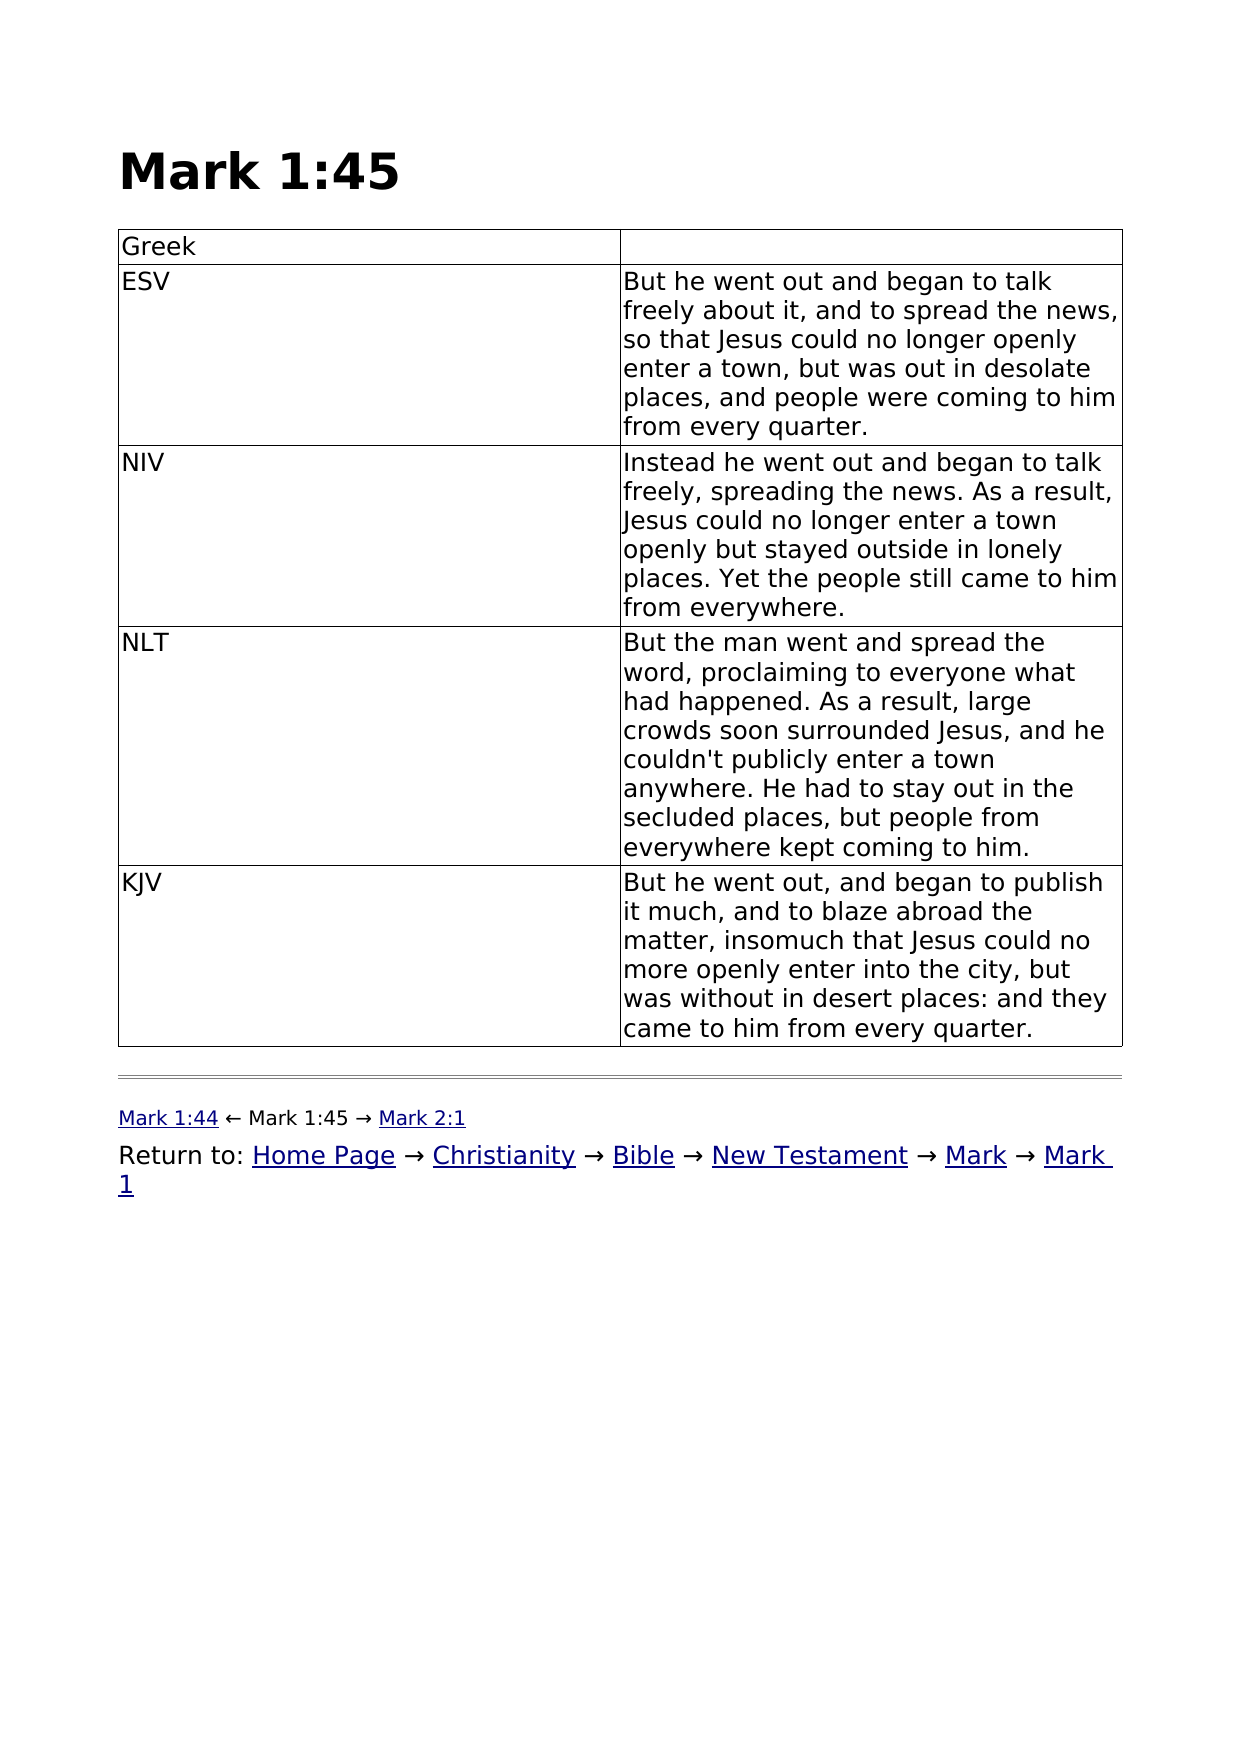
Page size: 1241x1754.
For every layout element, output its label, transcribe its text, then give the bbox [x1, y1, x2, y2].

table_header Greek [119, 230, 620, 264]
table_cell But the man went and spread the word, proclaiming to everyone what had happened. As a result, large crowds soon surrounded Jesus, and he couldn't publicly enter a town anywhere. He had to stay out in the secluded places, but people from everywhere kept coming to him. [621, 627, 1122, 865]
text Mark 1:44 ← Mark 1:45 → Mark 2:1 [118, 1107, 1122, 1141]
subtitle Mark 1:45 [118, 143, 1122, 201]
table_header [621, 230, 1122, 264]
table_cell But he went out and began to talk freely about it, and to spread the news, so that Jesus could no longer openly enter a town, but was out in desolate places, and people were coming to him from every quarter. [621, 265, 1122, 445]
table_cell Instead he went out and began to talk freely, spreading the news. As a result, Jesus could no longer enter a town openly but stayed outside in lonely places. Yet the people still came to him from everywhere. [621, 446, 1122, 626]
table_cell NLT [119, 627, 620, 865]
table_cell NIV [119, 446, 620, 626]
table_cell But he went out, and began to publish it much, and to blaze abroad the matter, insomuch that Jesus could no more openly enter into the city, but was without in desert places: and they came to him from every quarter. [621, 866, 1122, 1046]
table_cell ESV [119, 265, 620, 445]
table_cell KJV [119, 866, 620, 1046]
text Return to: Home Page → Christianity → Bible → New Testament → Mark → Mark 1 [118, 1141, 1122, 1199]
